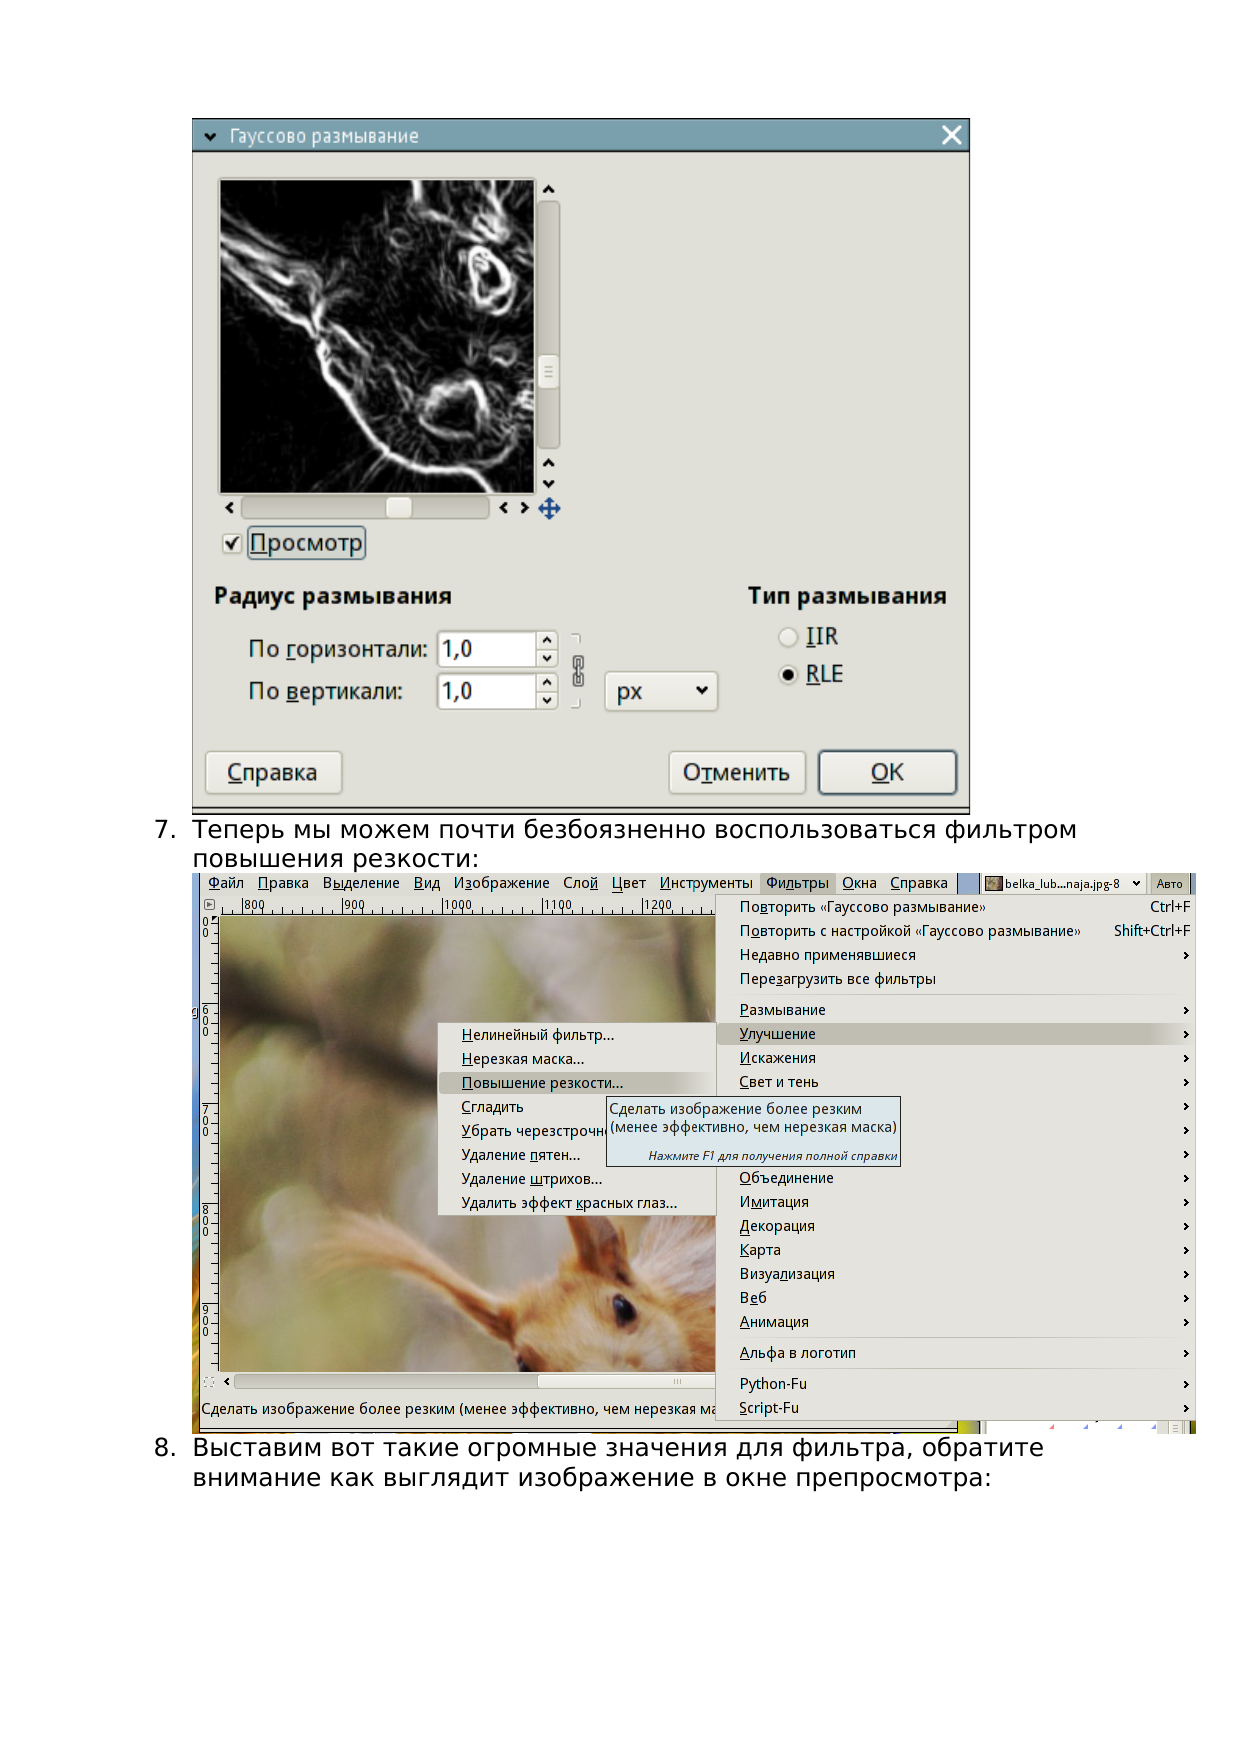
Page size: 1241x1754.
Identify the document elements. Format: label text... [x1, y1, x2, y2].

list [177, 118, 192, 815]
list [970, 118, 1122, 815]
list Теперь мы можем почти безбоязненно воспользоваться фильтром повышения резкости: [177, 815, 1122, 1433]
picture [192, 873, 1196, 1434]
list Выставим вот такие огромные значения для фильтра, обратите внимание как выглядит изображение в окне препросмотра: [177, 1433, 1122, 1492]
picture [192, 118, 970, 815]
